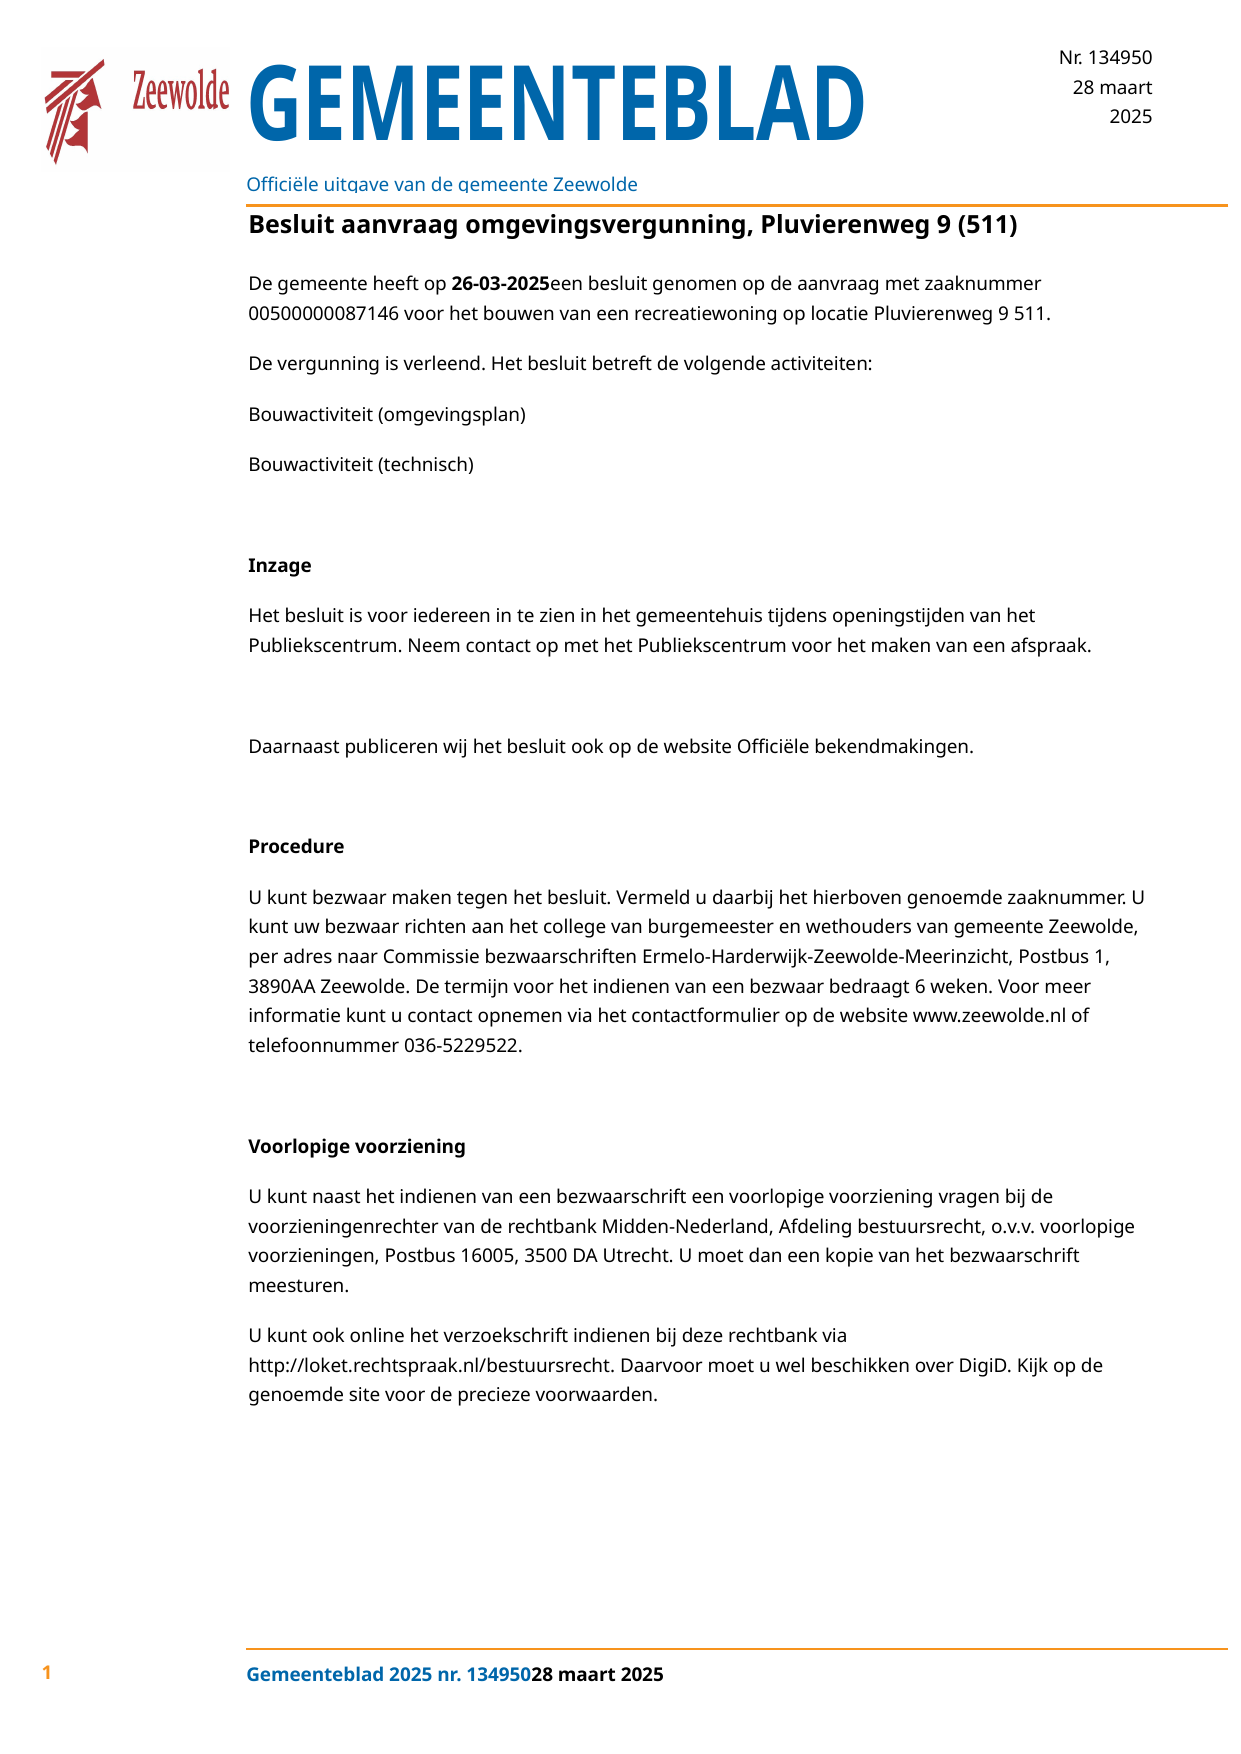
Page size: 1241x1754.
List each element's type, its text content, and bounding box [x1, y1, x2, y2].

text Inzage [248, 552, 1152, 578]
text U kunt ook online het verzoekschrift indienen bij deze rechtbank via http://loket.rechtspraak.nl/bestuursrecht. Daarvoor moet u wel beschikken over DigiD. Kijk op de genoemde site voor de precieze voorwaarden. [248, 1322, 1152, 1407]
text Procedure [248, 834, 1152, 859]
text Bouwactiviteit (omgevingsplan) [248, 401, 1152, 426]
text U kunt naast het indienen van een bezwaarschrift een voorlopige voorziening vragen bij de voorzieningenrechter van de rechtbank Midden-Nederland, Afdeling bestuursrecht, o.v.v. voorlopige voorzieningen, Postbus 16005, 3500 DA Utrecht. U moet dan een kopie van het bezwaarschrift meesturen. [248, 1183, 1152, 1298]
picture [41, 47, 231, 172]
text De vergunning is verleend. Het besluit betreft de volgende activiteiten: [248, 350, 1152, 376]
text De gemeente heeft op 26-03-2025een besluit genomen op de aanvraag met zaaknummer 00500000087146 voor het bouwen van een recreatiewoning op locatie Pluvierenweg 9 511. [248, 270, 1152, 326]
text Besluit aanvraag omgevingsvergunning, Pluvierenweg 9 (511) [248, 207, 1152, 241]
text Voorlopige voorziening [248, 1133, 1152, 1158]
text Bouwactiviteit (technisch) [248, 451, 1152, 477]
text U kunt bezwaar maken tegen het besluit. Vermeld u daarbij het hierboven genoemde zaaknummer. U kunt uw bezwaar richten aan het college van burgemeester en wethouders van gemeente Zeewolde, per adres naar Commissie bezwaarschriften Ermelo-Harderwijk-Zeewolde-Meerinzicht, Postbus 1, 3890AA Zeewolde. De termijn voor het indienen van een bezwaar bedraagt 6 weken. Voor meer informatie kunt u contact opnemen via het contactformulier op de website www.zeewolde.nl of telefoonnummer 036-5229522. [248, 884, 1152, 1058]
text Het besluit is voor iedereen in te zien in het gemeentehuis tijdens openingstijden van het Publiekscentrum. Neem contact op met het Publiekscentrum voor het maken van een afspraak. [248, 602, 1152, 658]
text Daarnaast publiceren wij het besluit ook op de website Officiële bekendmakingen. [248, 733, 1152, 758]
